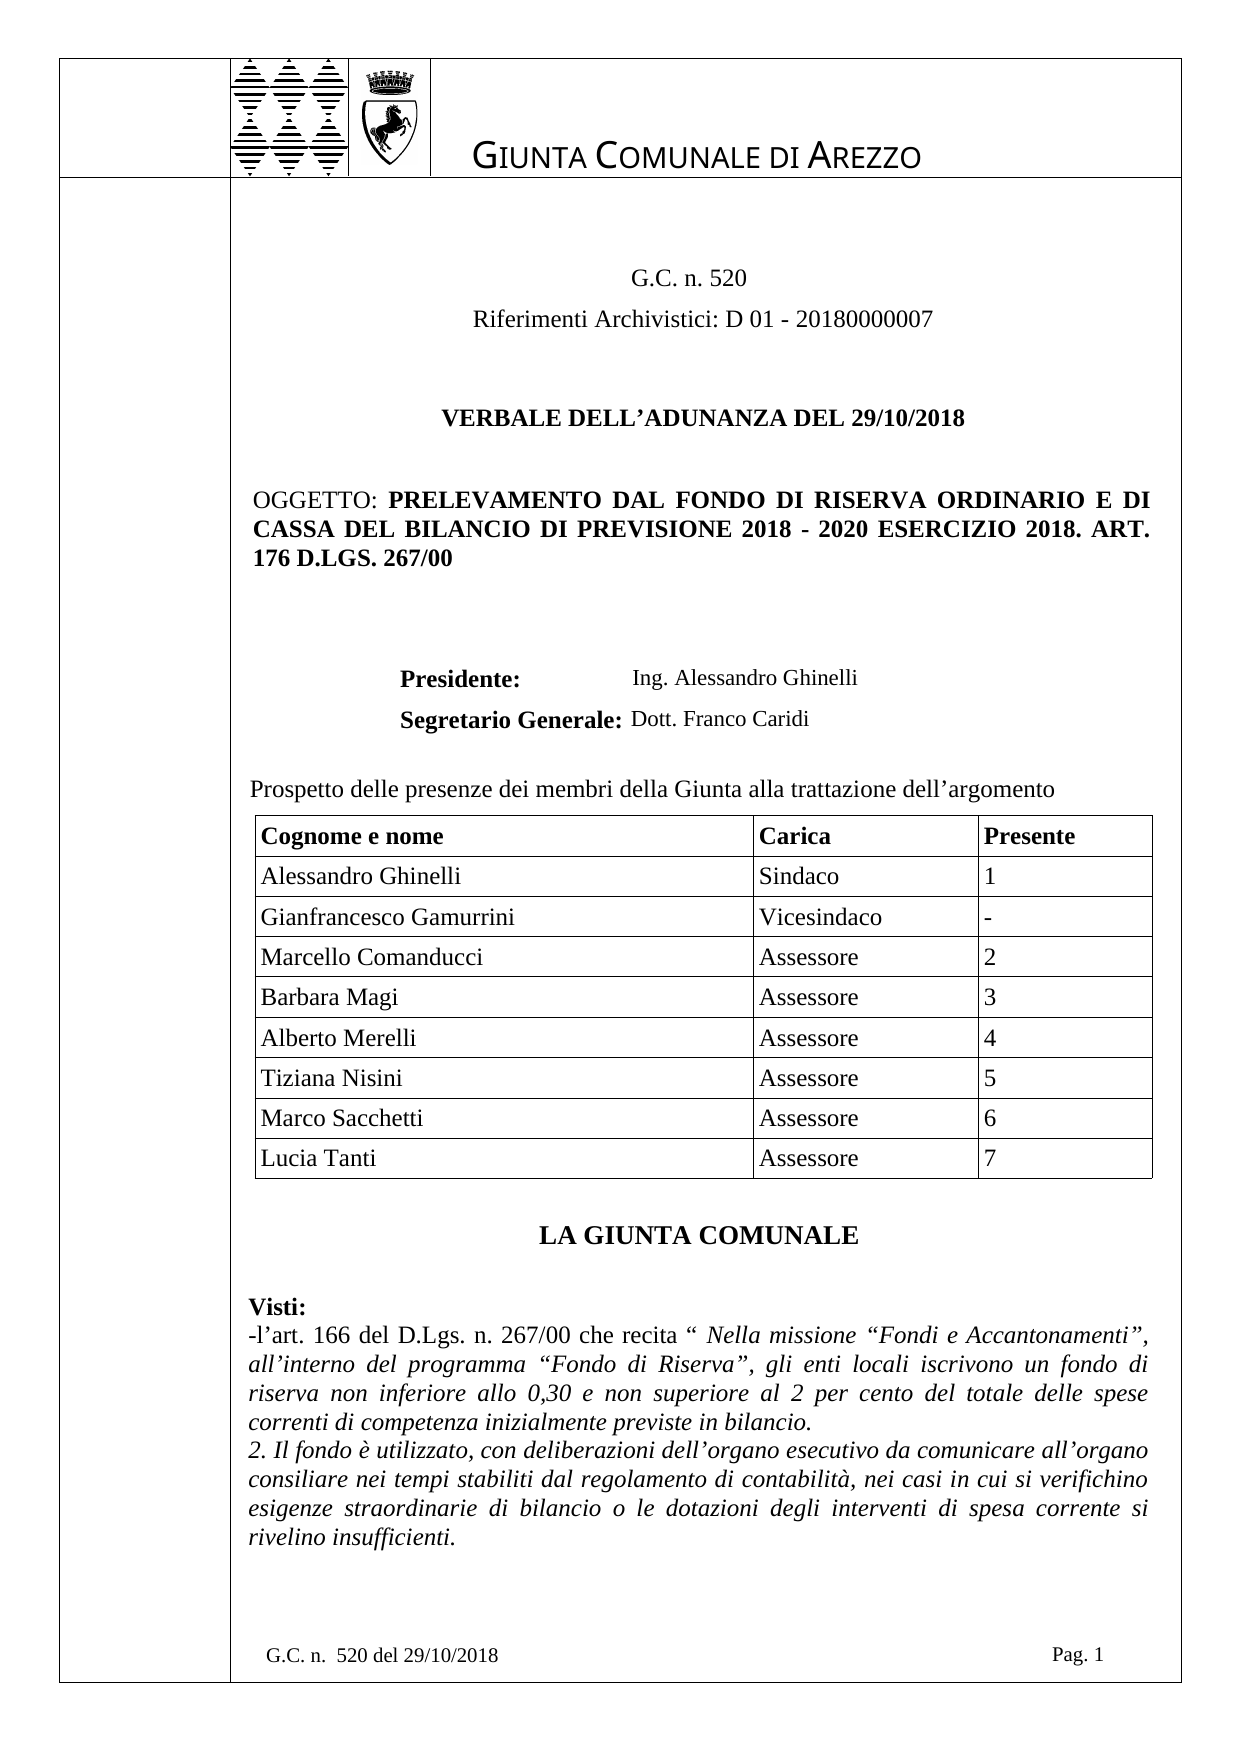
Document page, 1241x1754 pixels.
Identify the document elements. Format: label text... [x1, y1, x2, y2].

table_cell 6 [979, 1099, 1152, 1138]
picture [361, 70, 418, 165]
table_cell 2 [979, 937, 1152, 976]
text G.C. n. 520 [624, 263, 1152, 292]
table_cell Alessandro Ghinelli [256, 857, 753, 896]
table_cell Marcello Comanducci [256, 937, 753, 976]
text Prospetto delle presenze dei membri della Giunta alla trattazione dell’argomento [249, 774, 1152, 803]
table_cell Assessore [754, 937, 978, 976]
table_cell Gianfrancesco Gamurrini [256, 897, 753, 936]
table_cell Assessore [754, 1018, 978, 1057]
table_header Presente [979, 816, 1152, 856]
text Riferimenti Archivistici: D 01 - 20180000007 [251, 304, 1152, 333]
table_header Ing. Alessandro Ghinelli [626, 664, 1148, 705]
table_cell Tiziana Nisini [256, 1058, 753, 1097]
text -l’art. 166 del D.Lgs. n. 267/00 che recita “ Nella missione “Fondi e Accantonamenti”, all’interno del programma “Fondo di Riserva”, gli enti locali iscrivono un fondo di riserva non inferiore allo 0,30 e non superiore al 2 per cento del totale delle spese correnti di competenza inizialmente previste in bilancio. [248, 1321, 1152, 1436]
table_cell Lucia Tanti [256, 1139, 753, 1178]
table_cell Barbara Magi [256, 977, 753, 1017]
text OGGETTO: PRELEVAMENTO DAL FONDO DI RISERVA ORDINARIO E DI CASSA DEL BILANCIO DI PREVISIONE 2018 - 2020 ESERCIZIO 2018. ART. 176 D.LGS. 267/00 [253, 485, 1152, 572]
table_cell 1 [979, 857, 1152, 896]
table_cell Segretario Generale: [402, 705, 626, 745]
text VERBALE DELL’ADUNANZA DEL 29/10/2018 [254, 403, 1152, 432]
table_cell 7 [979, 1139, 1152, 1178]
table_cell Assessore [754, 1058, 978, 1097]
table_cell Assessore [754, 977, 978, 1017]
table_cell Assessore [754, 1139, 978, 1178]
table_cell 3 [979, 977, 1152, 1017]
table_cell 4 [979, 1018, 1152, 1057]
table_cell 5 [979, 1058, 1152, 1097]
table_header Carica [754, 816, 978, 856]
text LA GIUNTA COMUNALE [246, 1219, 1152, 1251]
table_cell Vicesindaco [754, 897, 978, 936]
table_cell Marco Sacchetti [256, 1099, 753, 1138]
table_cell Alberto Merelli [256, 1018, 753, 1057]
table_header Presidente: [402, 664, 626, 705]
table_header Cognome e nome [256, 816, 753, 856]
text Visti: [248, 1292, 1152, 1321]
table_cell Dott. Franco Caridi [626, 705, 1148, 745]
table_cell Sindaco [754, 857, 978, 896]
table_cell Assessore [754, 1099, 978, 1138]
table_cell - [979, 897, 1152, 936]
text 2. Il fondo è utilizzato, con deliberazioni dell’organo esecutivo da comunicare all’organo consiliare nei tempi stabiliti dal regolamento di contabilità, nei casi in cui si verifichino esigenze straordinarie di bilancio o le dotazioni degli interventi di spesa corrente si rivelino insufficienti. [248, 1436, 1152, 1551]
